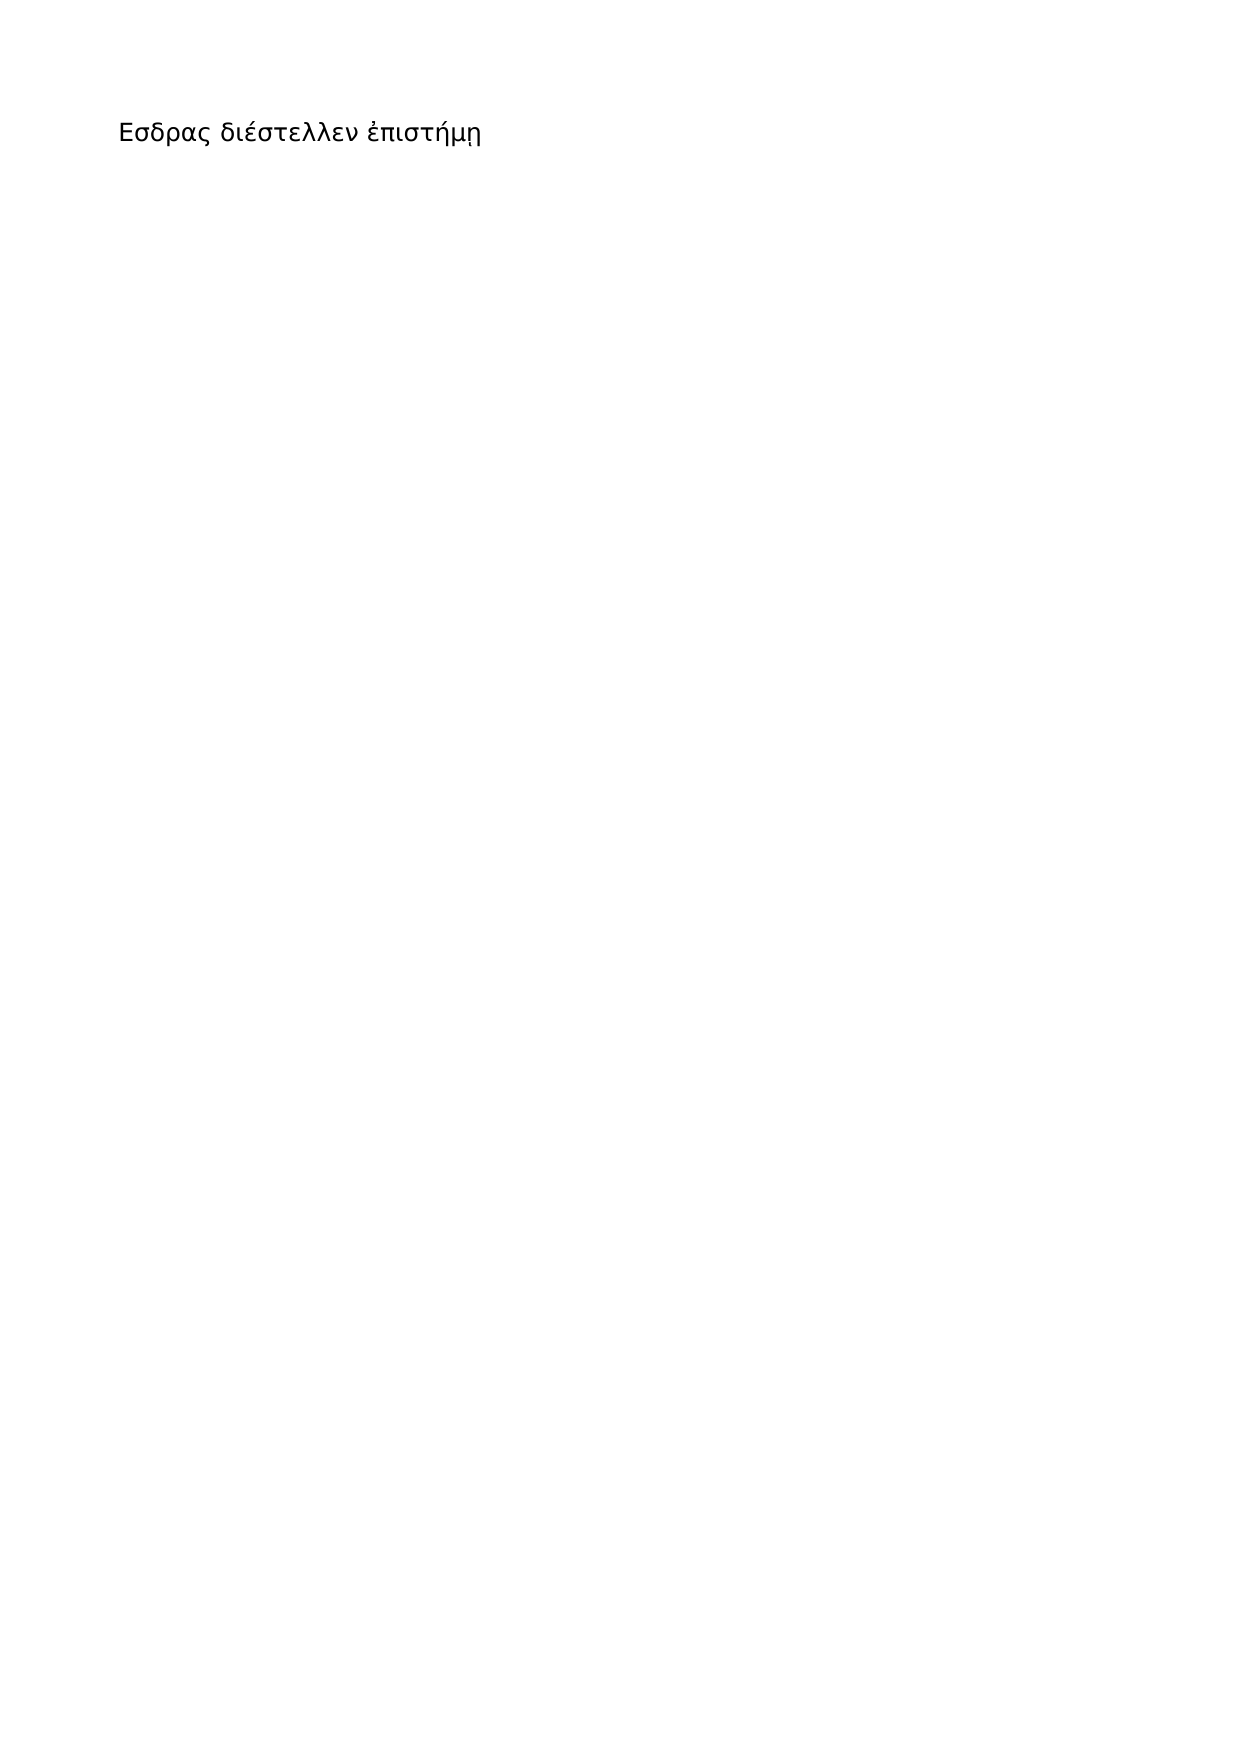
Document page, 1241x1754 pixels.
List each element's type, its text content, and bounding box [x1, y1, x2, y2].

text Εσδρας διέστελλεν ἐπιστήμῃ [118, 118, 1122, 147]
